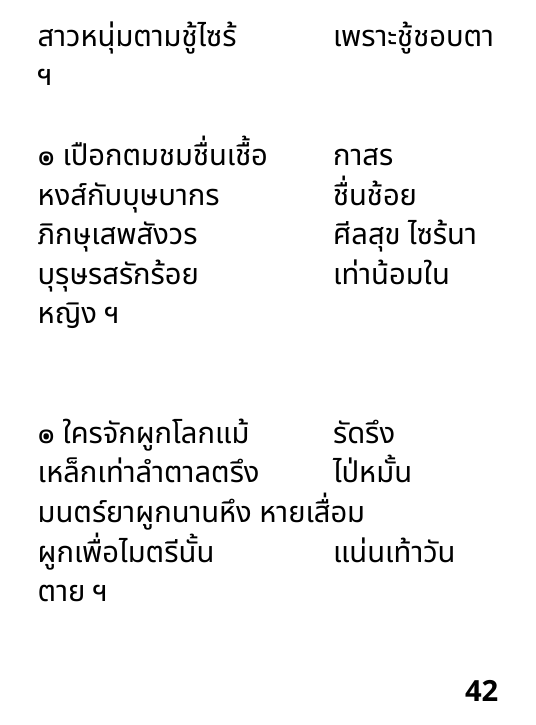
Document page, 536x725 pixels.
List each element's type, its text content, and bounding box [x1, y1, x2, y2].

text บุรุษรสรักร้อย เท่าน้อมในหญิง ฯ [37, 253, 498, 332]
text หงส์กับบุษบากร ชื่นช้อย [37, 174, 498, 213]
text เหล็กเท่าลำตาลตรึง ไป่หมั้น [37, 452, 498, 491]
text สาวหนุ่มตามชู้ไซร้ เพราะชู้ชอบตา ฯ [37, 15, 498, 94]
text มนตร์ยาผูกนานหึง หายเสื่อม [37, 491, 498, 531]
text ๏ เปือกตมชมชื่นเชื้อ กาสร [37, 134, 498, 174]
text ผูกเพื่อไมตรีนั้น แน่นเท้าวันตาย ฯ [37, 531, 498, 610]
text ภิกษุเสพสังวร ศีลสุข ไซร้นา [37, 213, 498, 253]
text ๏ ใครจักผูกโลกแม้ รัดรึง [37, 412, 498, 452]
